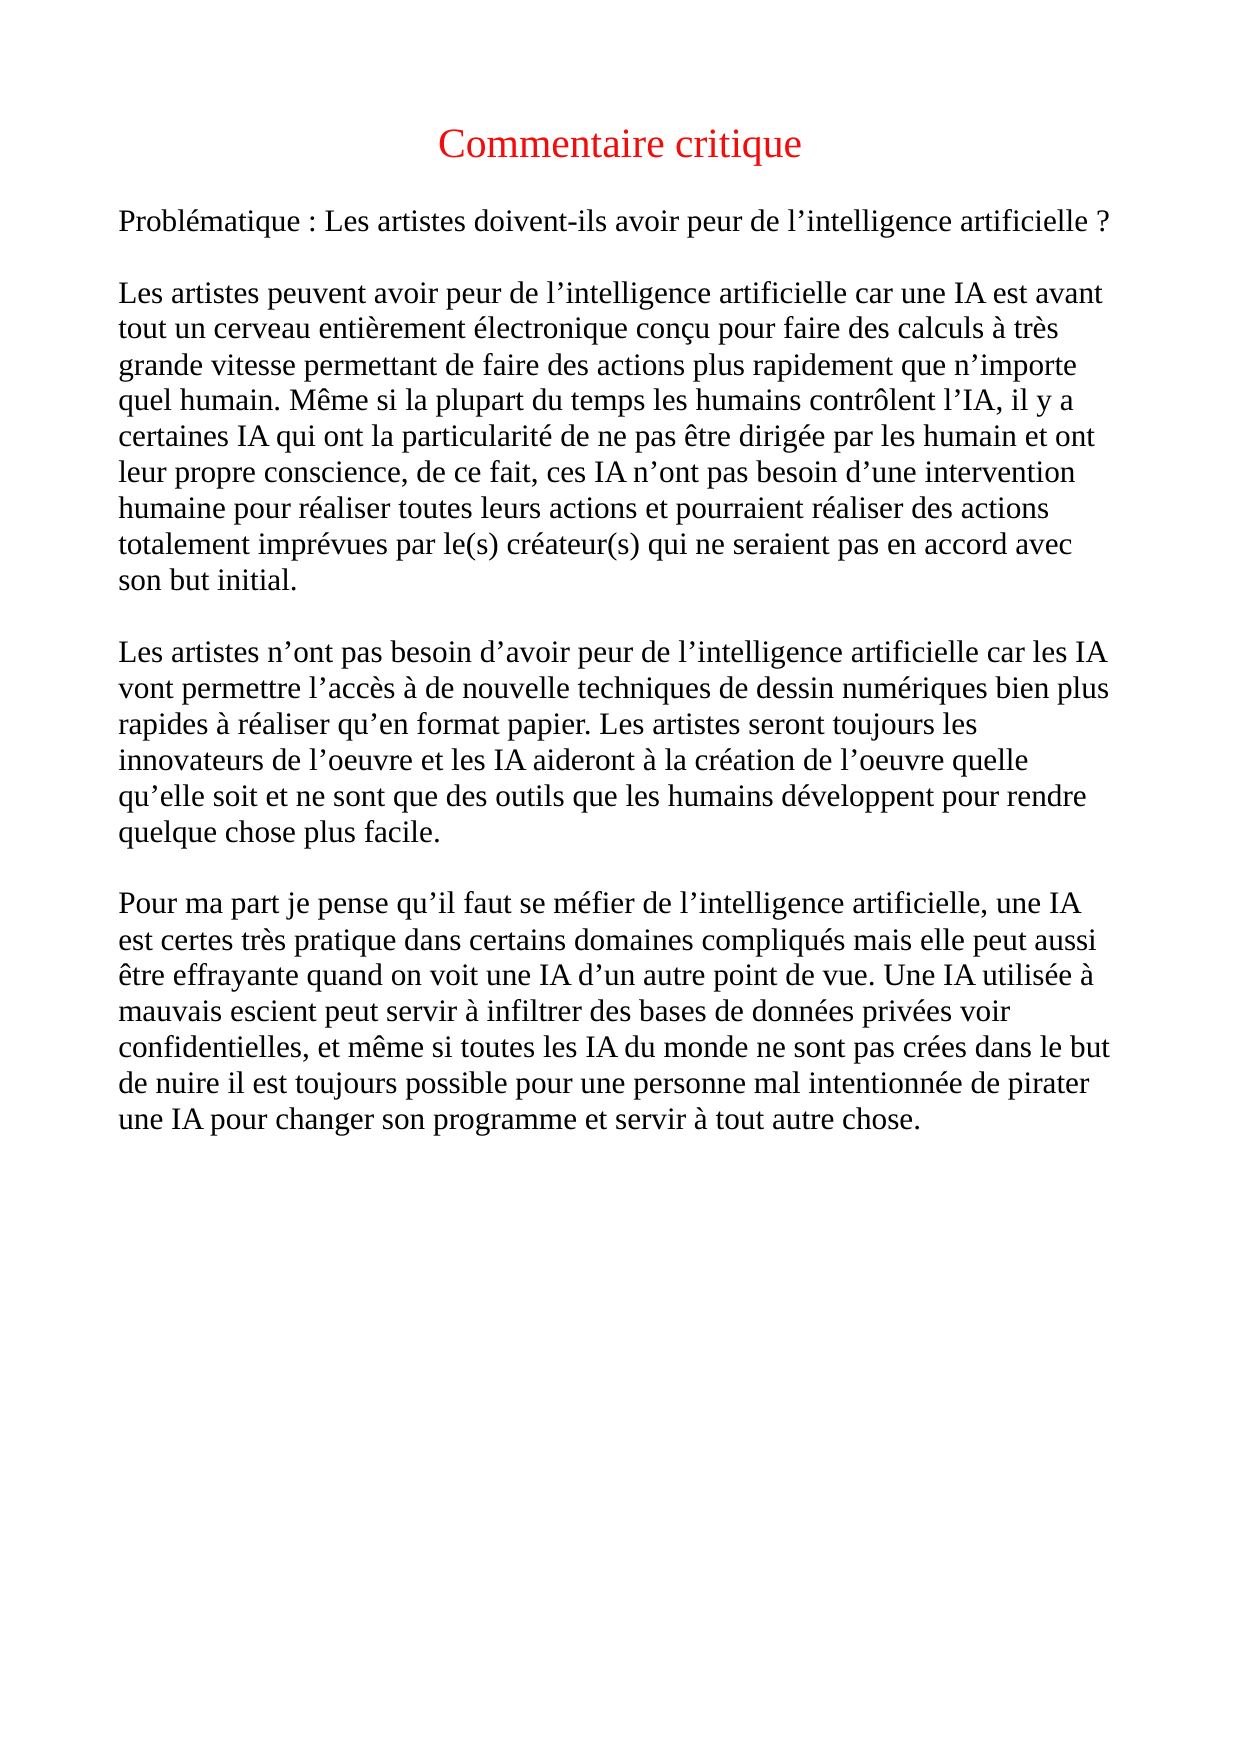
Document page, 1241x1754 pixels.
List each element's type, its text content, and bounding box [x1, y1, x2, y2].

text Les artistes n’ont pas besoin d’avoir peur de l’intelligence artificielle car les IA vont permettre l’accès à de nouvelle techniques de dessin numériques bien plus rapides à réaliser qu’en format papier. Les artistes seront toujours les innovateurs de l’oeuvre et les IA aideront à la création de l’oeuvre quelle qu’elle soit et ne sont que des outils que les humains développent pour rendre quelque chose plus facile. [118, 633, 1122, 849]
text Problématique : Les artistes doivent-ils avoir peur de l’intelligence artificielle ? [118, 202, 1122, 238]
text Commentaire critique [118, 118, 1122, 166]
text Pour ma part je pense qu’il faut se méfier de l’intelligence artificielle, une IA est certes très pratique dans certains domaines compliqués mais elle peut aussi être effrayante quand on voit une IA d’un autre point de vue. Une IA utilisée à mauvais escient peut servir à infiltrer des bases de données privées voir confidentielles, et même si toutes les IA du monde ne sont pas crées dans le but de nuire il est toujours possible pour une personne mal intentionnée de pirater une IA pour changer son programme et servir à tout autre chose. [118, 885, 1122, 1136]
text Les artistes peuvent avoir peur de l’intelligence artificielle car une IA est avant tout un cerveau entièrement électronique conçu pour faire des calculs à très grande vitesse permettant de faire des actions plus rapidement que n’importe quel humain. Même si la plupart du temps les humains contrôlent l’IA, il y a certaines IA qui ont la particularité de ne pas être dirigée par les humain et ont leur propre conscience, de ce fait, ces IA n’ont pas besoin d’une intervention humaine pour réaliser toutes leurs actions et pourraient réaliser des actions totalement imprévues par le(s) créateur(s) qui ne seraient pas en accord avec son but initial. [118, 274, 1122, 597]
